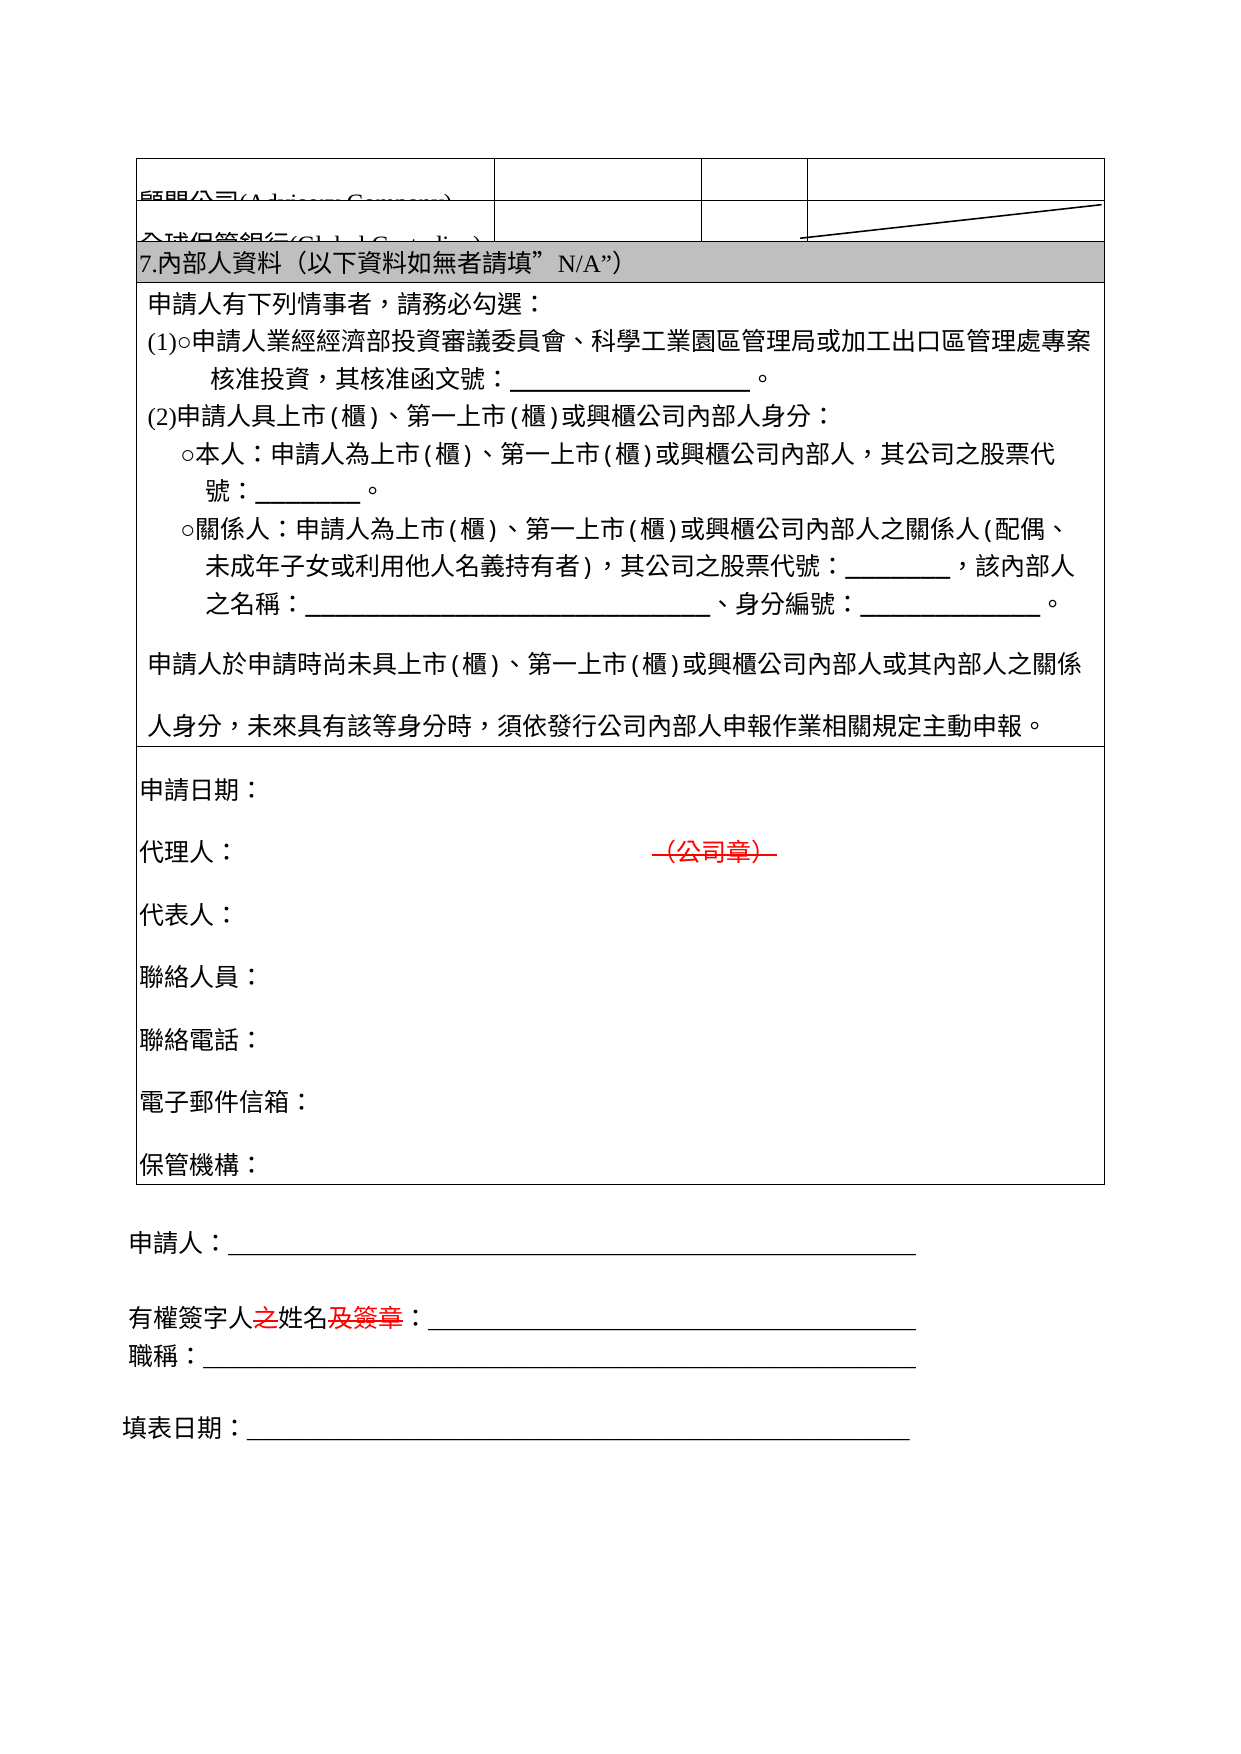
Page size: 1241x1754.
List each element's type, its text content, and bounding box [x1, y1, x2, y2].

table_cell [495, 201, 701, 241]
text 有權簽字人之姓名及簽章：_______________________________________ [125, 1298, 1128, 1335]
table_cell 全球保管銀行(Global Custodian) [137, 201, 494, 241]
table_cell [808, 159, 1104, 199]
table_cell [808, 201, 1104, 241]
text 職稱：_________________________________________________________ [125, 1335, 1128, 1373]
table_cell 申請人有下列情事者，請務必勾選： (1)○申請人業經經濟部投資審議委員會、科學工業園區管理局或加工出口區管理處專案核准投資，其核准函文號：________________。 (2)申請人具上市(櫃)、第一上市(櫃)或興櫃公司內部人身分： ○本人：申請人為上市(櫃)、第一上市(櫃)或興櫃公司內部人，其公司之股票代號：_______。 ○關係人：申請人為上市(櫃)、第一上市(櫃)或興櫃公司內部人之關係人(配偶、未成年子女或利用他人名義持有者)，其公司之股票代號：_______，該內部人之名稱：___________________________、身分編號：____________。 申請人於申請時尚未具上市(櫃)、第一上市(櫃)或興櫃公司內部人或其內部人之關係人身分，未來具有該等身分時，須依發行公司內部人申報作業相關規定主動申報。 [137, 283, 1104, 746]
table_cell [702, 201, 807, 241]
table_cell 申請日期： 代理人： （公司章） 代表人： 聯絡人員： 聯絡電話： 電子郵件信箱： 保管機構： [137, 747, 1104, 1184]
table_cell 顧問公司(Advisory Company) [137, 159, 494, 199]
text 填表日期：_____________________________________________________ [112, 1385, 1128, 1448]
table_cell 7.內部人資料（以下資料如無者請填”N/A”） [137, 242, 1104, 282]
table_cell [702, 159, 807, 199]
text 申請人：_______________________________________________________ [125, 1223, 1128, 1260]
table_cell [495, 159, 701, 199]
